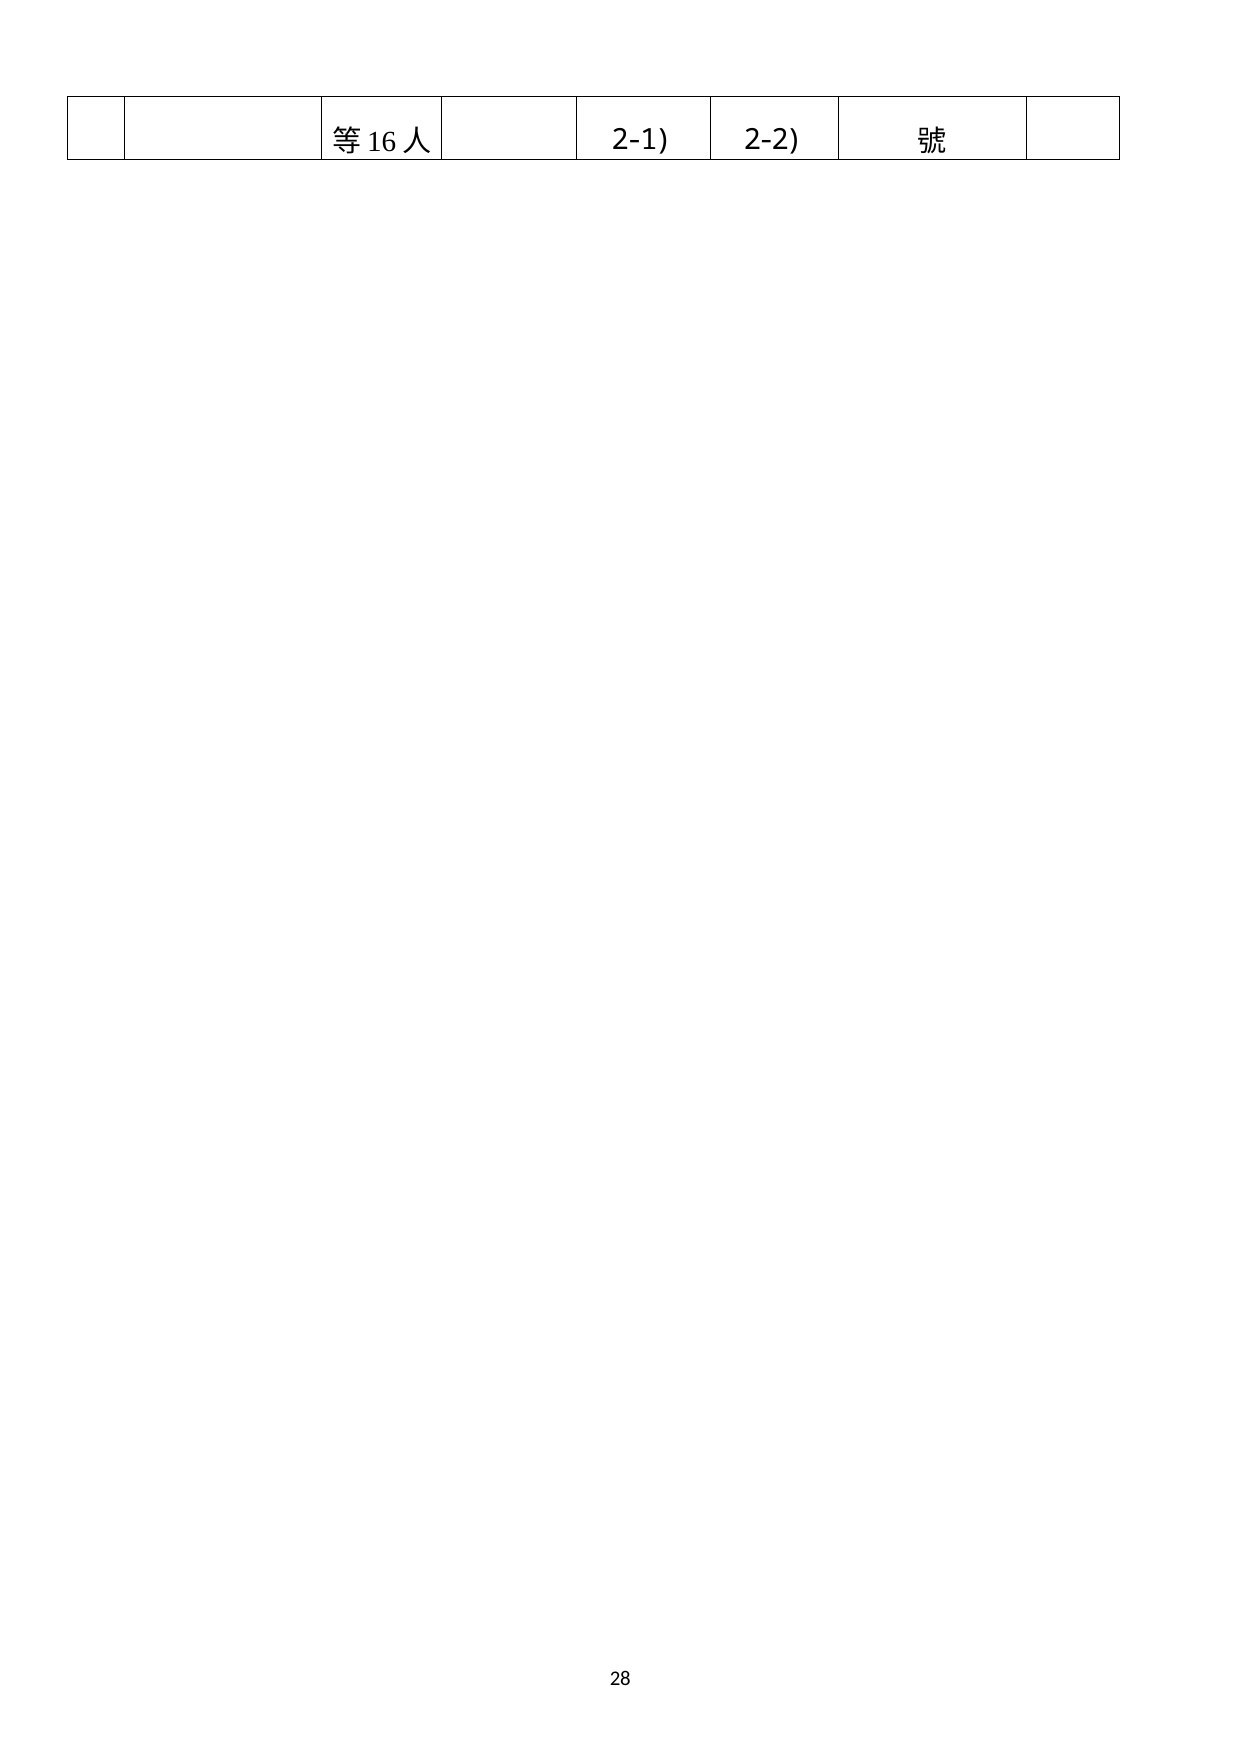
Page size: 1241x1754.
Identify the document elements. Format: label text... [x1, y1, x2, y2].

table_cell 2-1) [577, 97, 710, 159]
table_cell 號 [839, 97, 1026, 159]
table_cell [442, 97, 576, 159]
table_cell [1027, 97, 1119, 159]
table_cell [125, 97, 321, 159]
table_cell 2-2) [711, 97, 838, 159]
table_cell 等16人 [322, 97, 441, 159]
table_cell [68, 97, 124, 159]
